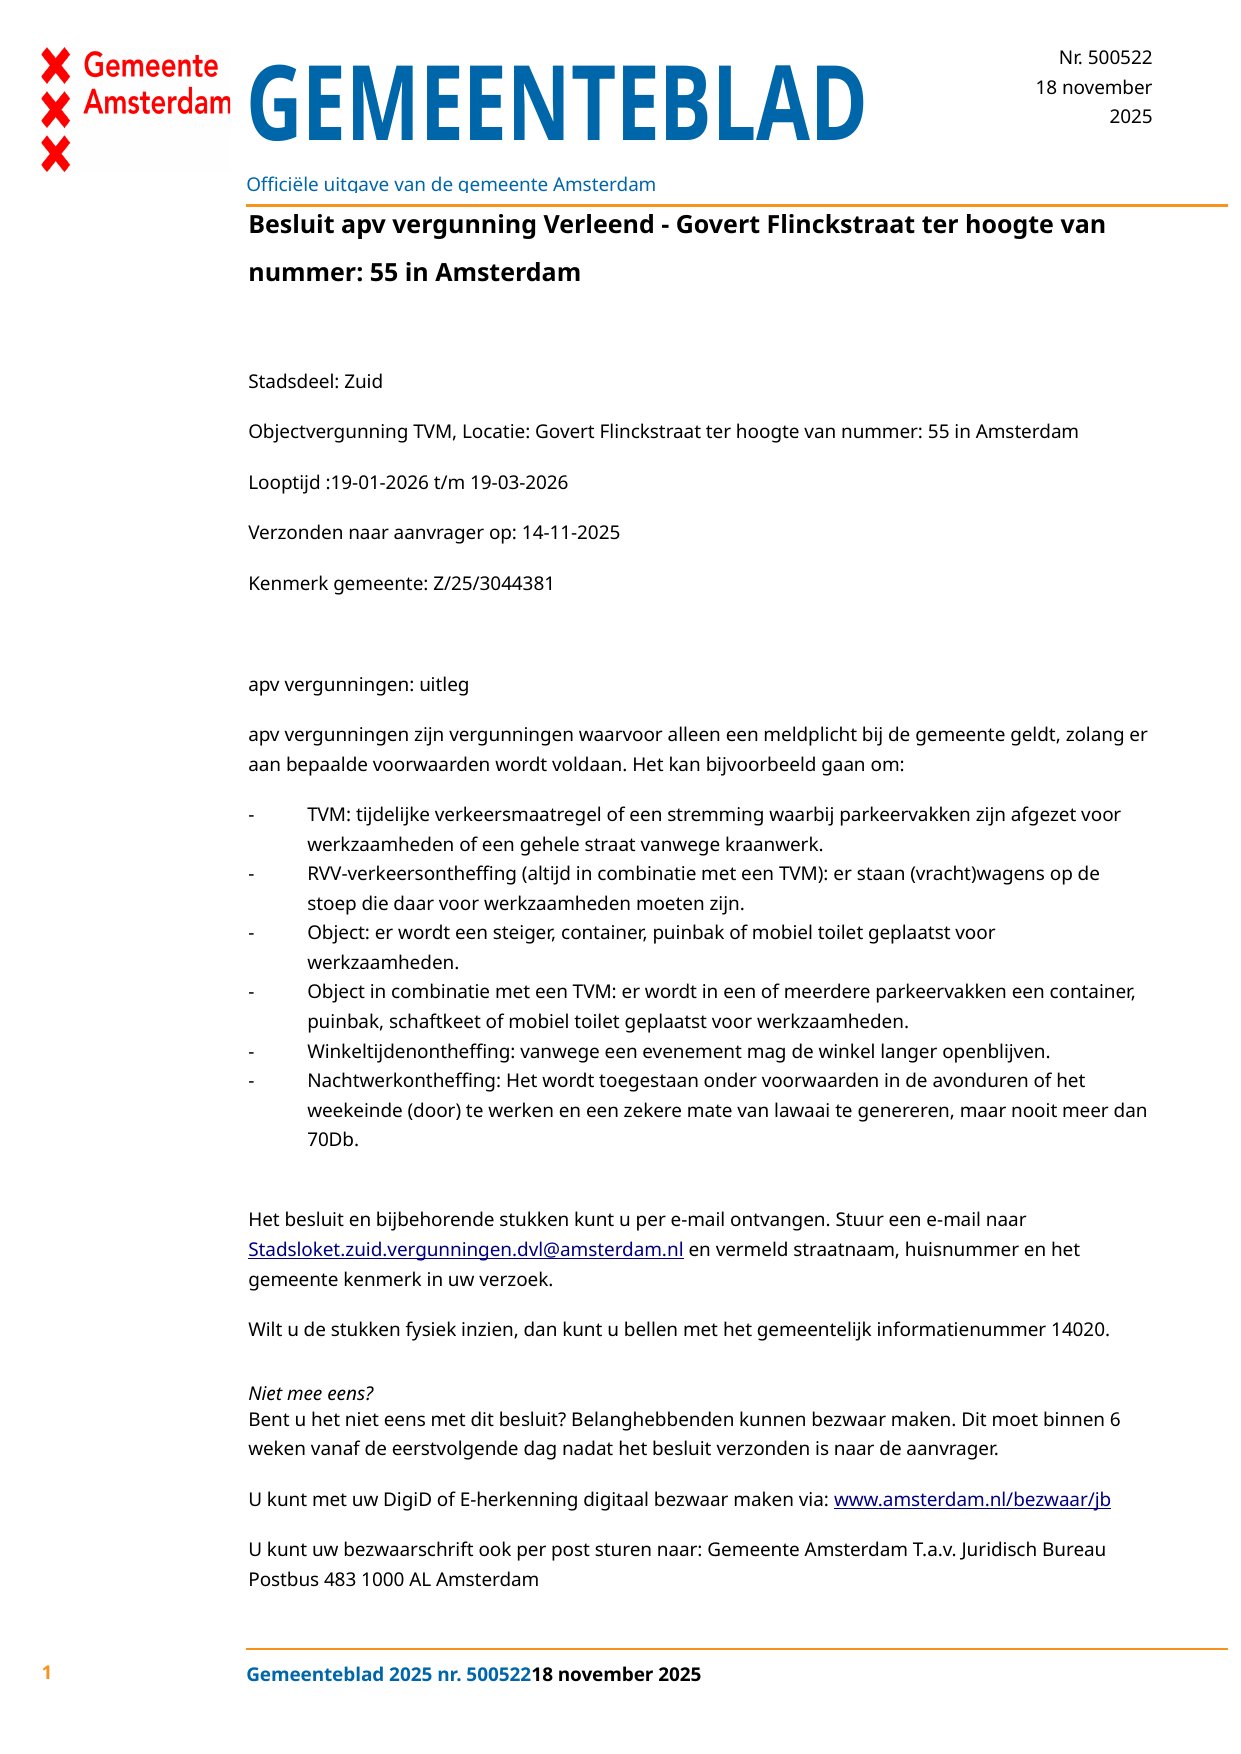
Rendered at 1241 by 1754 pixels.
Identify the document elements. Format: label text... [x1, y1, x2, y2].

picture [41, 47, 231, 172]
list TVM: tijdelijke verkeersmaatregel of een stremming waarbij parkeervakken zijn afgezet voor werkzaamheden of een gehele straat vanwege kraanwerk. [248, 801, 1152, 857]
text U kunt met uw DigiD of E-herkenning digitaal bezwaar maken via: www.amsterdam.nl/bezwaar/jb [248, 1486, 1152, 1512]
list Winkeltijdenontheffing: vanwege een evenement mag de winkel langer openblijven. [248, 1038, 1152, 1064]
text Niet mee eens? [248, 1380, 1152, 1406]
text Verzonden naar aanvrager op: 14-11-2025 [248, 519, 1152, 545]
text Stadsdeel: Zuid [248, 368, 1152, 394]
list RVV-verkeersontheffing (altijd in combinatie met een TVM): er staan (vracht)wagens op de stoep die daar voor werkzaamheden moeten zijn. [248, 860, 1152, 916]
text apv vergunningen zijn vergunningen waarvoor alleen een meldplicht bij de gemeente geldt, zolang er aan bepaalde voorwaarden wordt voldaan. Het kan bijvoorbeeld gaan om: [248, 721, 1152, 777]
list Nachtwerkontheffing: Het wordt toegestaan onder voorwaarden in de avonduren of het weekeinde (door) te werken en een zekere mate van lawaai te genereren, maar nooit meer dan 70Db. [248, 1067, 1152, 1152]
list Object: er wordt een steiger, container, puinbak of mobiel toilet geplaatst voor werkzaamheden. [248, 919, 1152, 975]
text Bent u het niet eens met dit besluit? Belanghebbenden kunnen bezwaar maken. Dit moet binnen 6 weken vanaf de eerstvolgende dag nadat het besluit verzonden is naar de aanvrager. [248, 1406, 1152, 1461]
text Wilt u de stukken fysiek inzien, dan kunt u bellen met het gemeentelijk informatienummer 14020. [248, 1316, 1152, 1342]
text Objectvergunning TVM, Locatie: Govert Flinckstraat ter hoogte van nummer: 55 in Amsterdam [248, 419, 1152, 444]
text Kenmerk gemeente: Z/25/3044381 [248, 570, 1152, 596]
list Object in combinatie met een TVM: er wordt in een of meerdere parkeervakken een container, puinbak, schaftkeet of mobiel toilet geplaatst voor werkzaamheden. [248, 979, 1152, 1034]
text U kunt uw bezwaarschrift ook per post sturen naar: Gemeente Amsterdam T.a.v. Juridisch Bureau Postbus 483 1000 AL Amsterdam [248, 1536, 1152, 1592]
text Besluit apv vergunning Verleend - Govert Flinckstraat ter hoogte van nummer: 55 in Amsterdam [248, 207, 1152, 288]
text Looptijd :19-01-2026 t/m 19-03-2026 [248, 469, 1152, 495]
text Het besluit en bijbehorende stukken kunt u per e-mail ontvangen. Stuur een e-mail naar Stadsloket.zuid.vergunningen.dvl@amsterdam.nl en vermeld straatnaam, huisnummer en het gemeente kenmerk in uw verzoek. [248, 1207, 1152, 1292]
text apv vergunningen: uitleg [248, 671, 1152, 697]
